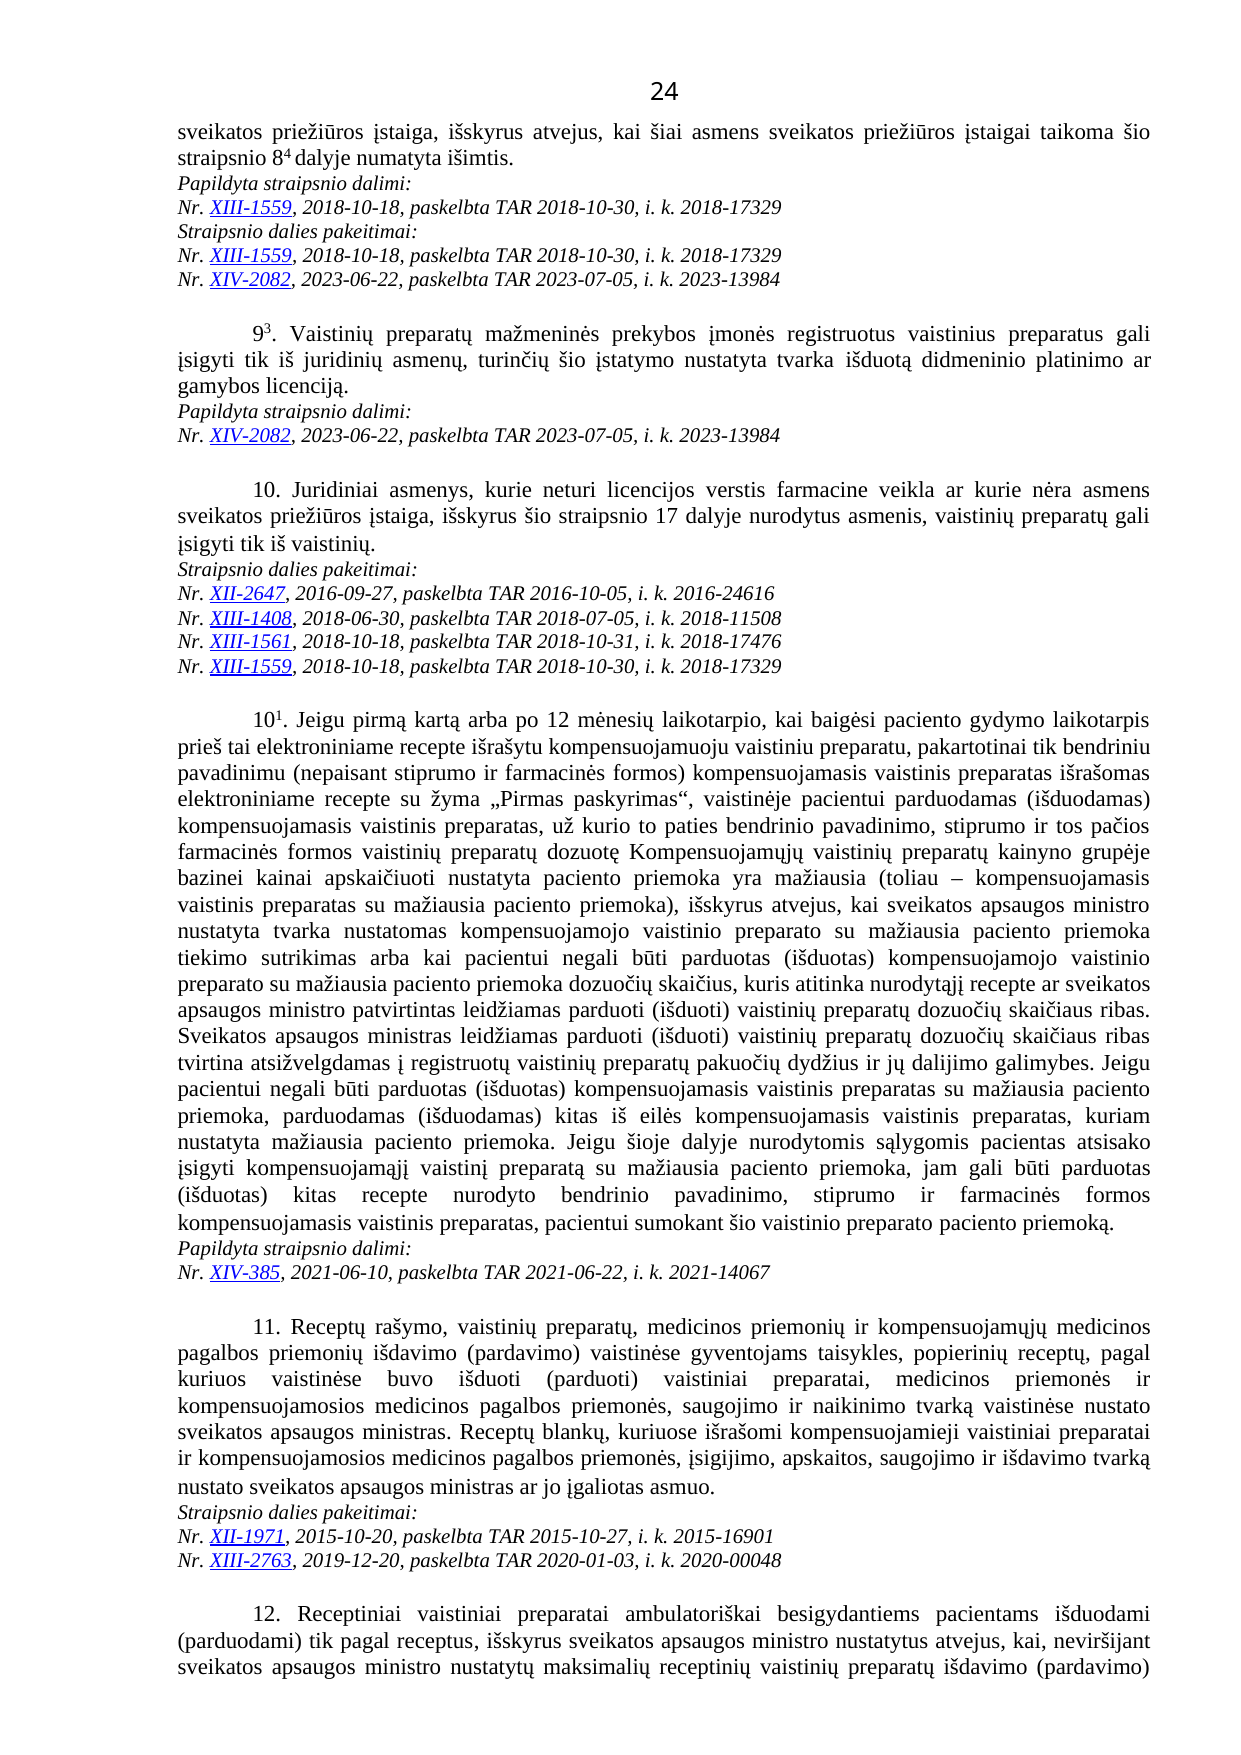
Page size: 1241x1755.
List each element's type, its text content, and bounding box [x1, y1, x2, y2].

text Papildyta straipsnio dalimi: [177, 171, 1152, 195]
text Nr. XIII-1408, 2018-06-30, paskelbta TAR 2018-07-05, i. k. 2018-11508 [177, 605, 1152, 629]
text Nr. XIV-2082, 2023-06-22, paskelbta TAR 2023-07-05, i. k. 2023-13984 [177, 423, 1152, 447]
text Papildyta straipsnio dalimi: [177, 1236, 1152, 1260]
text Straipsnio dalies pakeitimai: [177, 219, 1152, 243]
text Papildyta straipsnio dalimi: [177, 399, 1152, 423]
text Nr. XIII-1559, 2018-10-18, paskelbta TAR 2018-10-30, i. k. 2018-17329 [177, 243, 1152, 267]
text sveikatos priežiūros įstaiga, išskyrus atvejus, kai šiai asmens sveikatos priežiūros įstaigai taikoma šio straipsnio 84 dalyje numatyta išimtis. [177, 118, 1152, 171]
text Straipsnio dalies pakeitimai: [177, 1499, 1152, 1524]
text 12. Receptiniai vaistiniai preparatai ambulatoriškai besigydantiems pacientams išduodami (parduodami) tik pagal receptus, išskyrus sveikatos apsaugos ministro nustatytus atvejus, kai, neviršijant sveikatos apsaugos ministro nustatytų maksimalių receptinių vaistinių preparatų išdavimo (pardavimo) [177, 1601, 1152, 1679]
text Nr. XIII-2763, 2019-12-20, paskelbta TAR 2020-01-03, i. k. 2020-00048 [177, 1548, 1152, 1572]
text Nr. XIII-1561, 2018-10-18, paskelbta TAR 2018-10-31, i. k. 2018-17476 [177, 629, 1152, 653]
text Nr. XIV-385, 2021-06-10, paskelbta TAR 2021-06-22, i. k. 2021-14067 [177, 1260, 1152, 1284]
text Straipsnio dalies pakeitimai: [177, 557, 1152, 581]
text 11. Receptų rašymo, vaistinių preparatų, medicinos priemonių ir kompensuojamųjų medicinos pagalbos priemonių išdavimo (pardavimo) vaistinėse gyventojams taisykles, popierinių receptų, pagal kuriuos vaistinėse buvo išduoti (parduoti) vaistiniai preparatai, medicinos priemonės ir kompensuojamosios medicinos pagalbos priemonės, saugojimo ir naikinimo tvarką vaistinėse nustato sveikatos apsaugos ministras. Receptų blankų, kuriuose išrašomi kompensuojamieji vaistiniai preparatai ir kompensuojamosios medicinos pagalbos priemonės, įsigijimo, apskaitos, saugojimo ir išdavimo tvarką nustato sveikatos apsaugos ministras ar jo įgaliotas asmuo. [177, 1313, 1152, 1499]
text Nr. XII-2647, 2016-09-27, paskelbta TAR 2016-10-05, i. k. 2016-24616 [177, 581, 1152, 605]
text 10. Juridiniai asmenys, kurie neturi licencijos verstis farmacine veikla ar kurie nėra asmens sveikatos priežiūros įstaiga, išskyrus šio straipsnio 17 dalyje nurodytus asmenis, vaistinių preparatų gali įsigyti tik iš vaistinių. [177, 476, 1152, 557]
text Nr. XIII-1559, 2018-10-18, paskelbta TAR 2018-10-30, i. k. 2018-17329 [177, 653, 1152, 678]
text 101. Jeigu pirmą kartą arba po 12 mėnesių laikotarpio, kai baigėsi paciento gydymo laikotarpis prieš tai elektroniniame recepte išrašytu kompensuojamuoju vaistiniu preparatu, pakartotinai tik bendriniu pavadinimu (nepaisant stiprumo ir farmacinės formos) kompensuojamasis vaistinis preparatas išrašomas elektroniniame recepte su žyma „Pirmas paskyrimas“, vaistinėje pacientui parduodamas (išduodamas) kompensuojamasis vaistinis preparatas, už kurio to paties bendrinio pavadinimo, stiprumo ir tos pačios farmacinės formos vaistinių preparatų dozuotę Kompensuojamųjų vaistinių preparatų kainyno grupėje bazinei kainai apskaičiuoti nustatyta paciento priemoka yra mažiausia (toliau – kompensuojamasis vaistinis preparatas su mažiausia paciento priemoka), išskyrus atvejus, kai sveikatos apsaugos ministro nustatyta tvarka nustatomas kompensuojamojo vaistinio preparato su mažiausia paciento priemoka tiekimo sutrikimas arba kai pacientui negali būti parduotas (išduotas) kompensuojamojo vaistinio preparato su mažiausia paciento priemoka dozuočių skaičius, kuris atitinka nurodytąjį recepte ar sveikatos apsaugos ministro patvirtintas leidžiamas parduoti (išduoti) vaistinių preparatų dozuočių skaičiaus ribas. Sveikatos apsaugos ministras leidžiamas parduoti (išduoti) vaistinių preparatų dozuočių skaičiaus ribas tvirtina atsižvelgdamas į registruotų vaistinių preparatų pakuočių dydžius ir jų dalijimo galimybes. Jeigu pacientui negali būti parduotas (išduotas) kompensuojamasis vaistinis preparatas su mažiausia paciento priemoka, parduodamas (išduodamas) kitas iš eilės kompensuojamasis vaistinis preparatas, kuriam nustatyta mažiausia paciento priemoka. Jeigu šioje dalyje nurodytomis sąlygomis pacientas atsisako įsigyti kompensuojamąjį vaistinį preparatą su mažiausia paciento priemoka, jam gali būti parduotas (išduotas) kitas recepte nurodyto bendrinio pavadinimo, stiprumo ir farmacinės formos kompensuojamasis vaistinis preparatas, pacientui sumokant šio vaistinio preparato paciento priemoką. [177, 706, 1152, 1236]
text Nr. XIV-2082, 2023-06-22, paskelbta TAR 2023-07-05, i. k. 2023-13984 [177, 267, 1152, 291]
text Nr. XII-1971, 2015-10-20, paskelbta TAR 2015-10-27, i. k. 2015-16901 [177, 1524, 1152, 1548]
text 93. Vaistinių preparatų mažmeninės prekybos įmonės registruotus vaistinius preparatus gali įsigyti tik iš juridinių asmenų, turinčių šio įstatymo nustatyta tvarka išduotą didmeninio platinimo ar gamybos licenciją. [177, 320, 1152, 399]
text Nr. XIII-1559, 2018-10-18, paskelbta TAR 2018-10-30, i. k. 2018-17329 [177, 195, 1152, 219]
